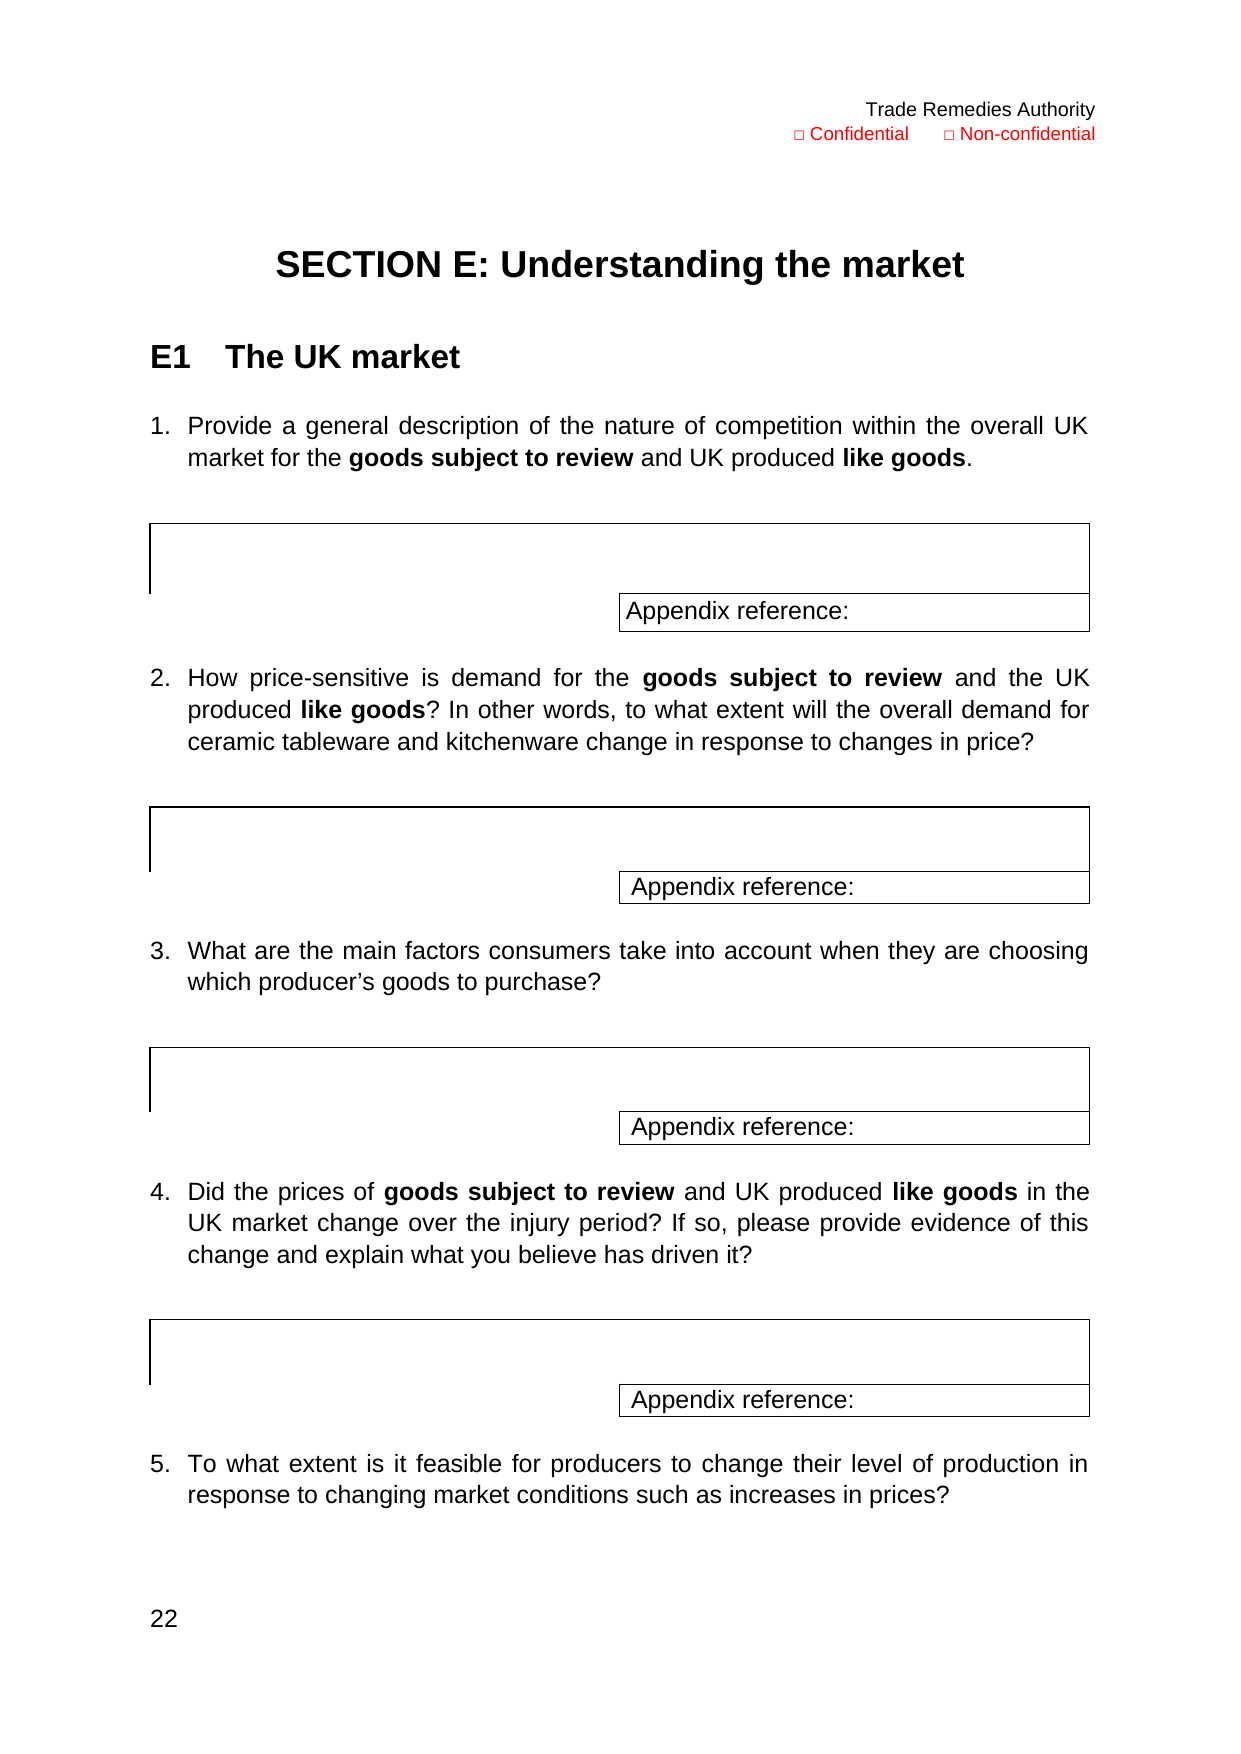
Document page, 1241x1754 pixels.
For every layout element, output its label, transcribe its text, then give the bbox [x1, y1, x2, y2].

subtitle E1 The UK market [150, 337, 1090, 376]
table_cell Appendix reference: [620, 1112, 1089, 1144]
table_cell [150, 872, 619, 903]
table_cell [150, 594, 619, 631]
table_cell Appendix reference: [620, 1385, 1089, 1416]
list Did the prices of goods subject to review and UK produced like goods in the UK market change over the injury period? If so, please provide evidence of this change and explain what you believe has driven it? [150, 1176, 1090, 1268]
list What are the main factors consumers take into account when they are choosing which producer’s goods to purchase? [150, 936, 1090, 996]
table_header Please answer here [151, 1048, 1089, 1111]
table_cell Appendix reference: [620, 594, 1089, 631]
list Provide a general description of the nature of competition within the overall UK market for the goods subject to review and UK produced like goods. [150, 411, 1090, 471]
table_header Please answer here [151, 1320, 1089, 1383]
table_header Please answer here [151, 808, 1089, 871]
list To what extent is it feasible for producers to change their level of production in response to changing market conditions such as increases in prices? [150, 1449, 1090, 1509]
table_cell Appendix reference: [620, 872, 1089, 903]
list How price-sensitive is demand for the goods subject to review and the UK produced like goods? In other words, to what extent will the overall demand for ceramic tableware and kitchenware change in response to changes in price? [150, 663, 1090, 755]
subtitle SECTION E: Understanding the market [150, 242, 1090, 286]
table_cell [150, 1385, 619, 1416]
table_header Please answer here [151, 524, 1089, 592]
table_cell [150, 1112, 619, 1144]
